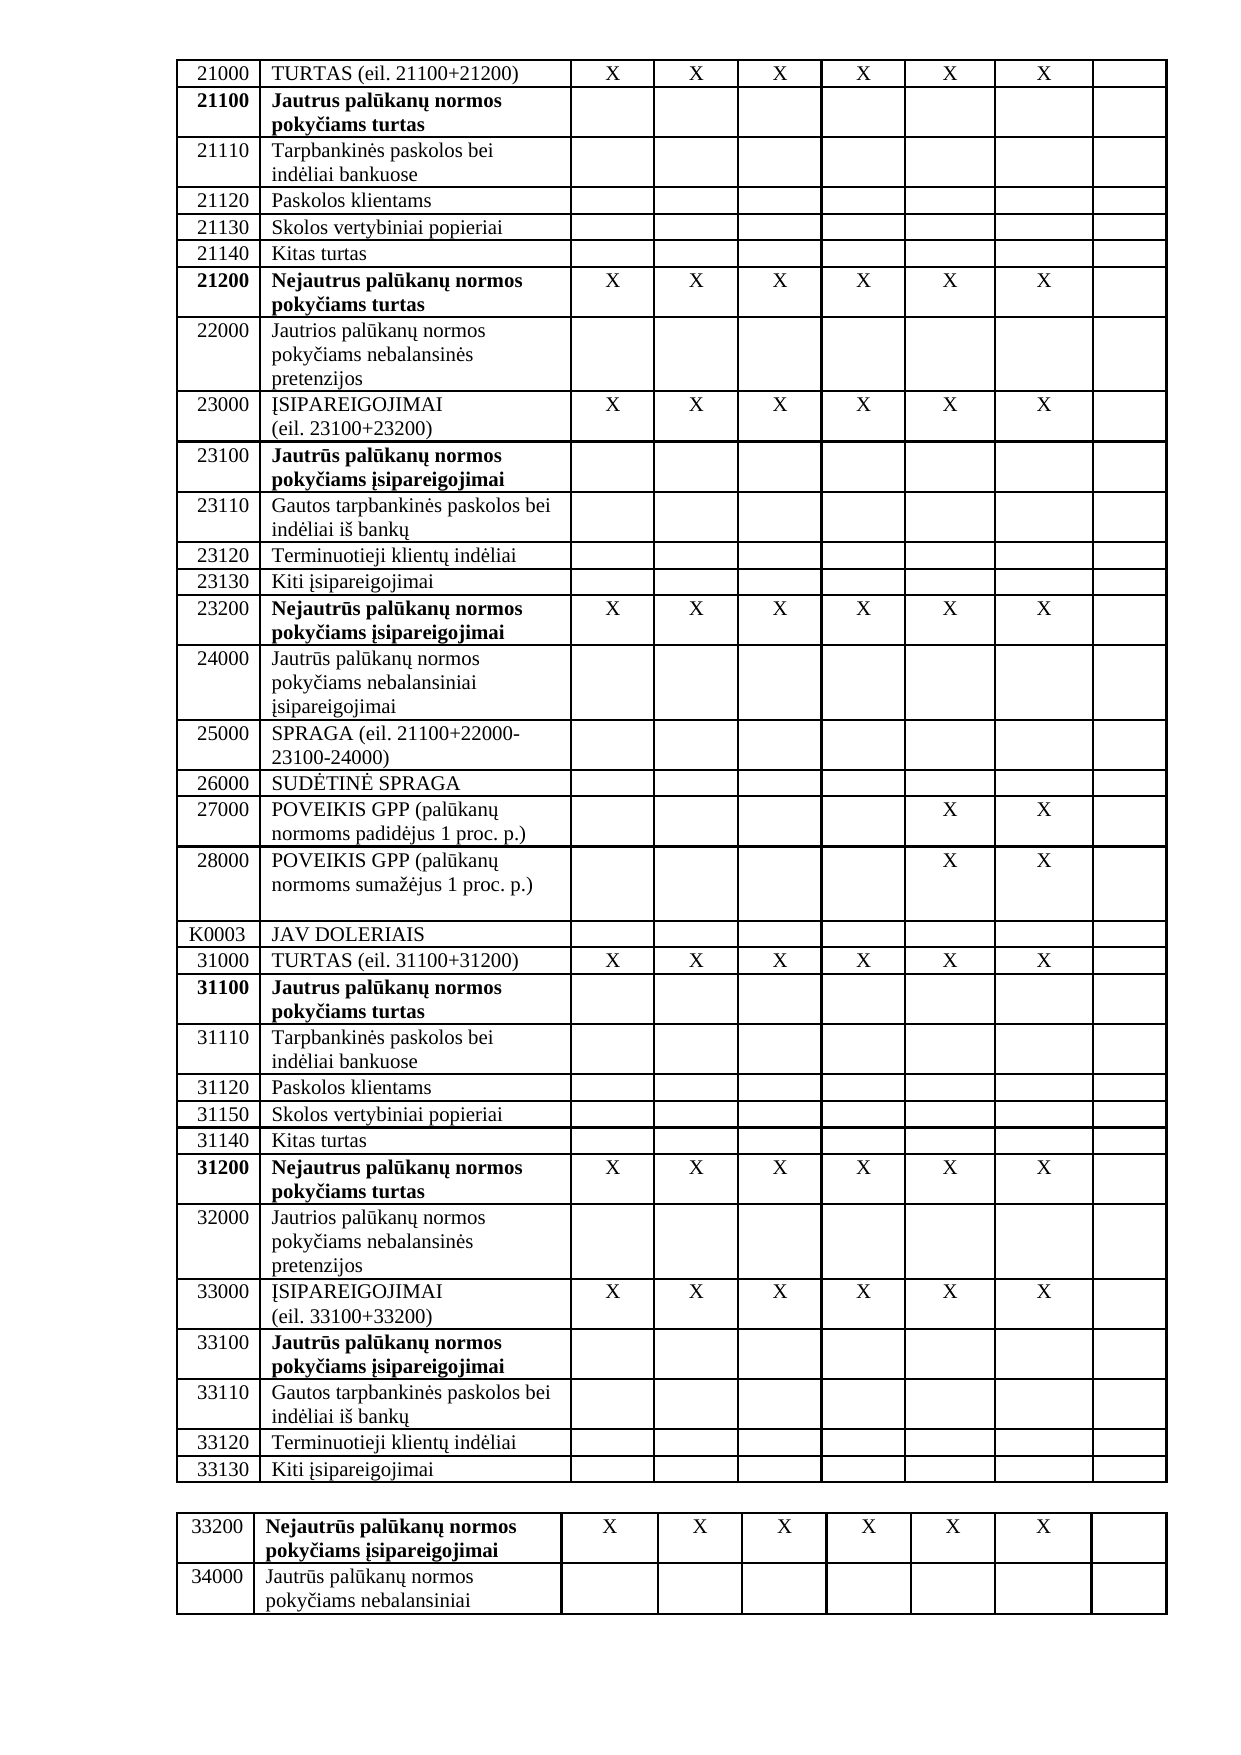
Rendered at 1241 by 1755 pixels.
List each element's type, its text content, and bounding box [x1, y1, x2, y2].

table_cell [1094, 443, 1165, 491]
table_cell Gautos tarpbankinės paskolos bei indėliai iš bankų [261, 1380, 570, 1428]
table_cell [572, 646, 653, 718]
table_cell X [823, 1155, 904, 1203]
table_cell [912, 1564, 994, 1612]
table_cell 31120 [178, 1075, 259, 1100]
table_cell [1094, 493, 1165, 541]
table_cell [996, 188, 1092, 213]
table_cell [906, 771, 994, 795]
table_cell [572, 215, 653, 239]
table_cell 33130 [178, 1457, 259, 1481]
table_cell [655, 88, 737, 136]
table_cell 28000 [178, 848, 259, 920]
table_cell [906, 241, 994, 266]
table_cell [823, 241, 904, 266]
table_cell X [996, 596, 1092, 644]
table_cell [996, 88, 1092, 136]
table_cell 25000 [178, 721, 259, 769]
table_cell [906, 1380, 994, 1428]
table_cell [906, 318, 994, 390]
table_cell [1094, 1155, 1165, 1203]
table_cell ĮSIPAREIGOJIMAI (eil. 33100+33200) [261, 1280, 570, 1328]
table_cell Kiti įsipareigojimai [261, 1457, 570, 1481]
table_cell X [906, 392, 994, 440]
table_cell [655, 138, 737, 186]
table_cell X [996, 268, 1092, 316]
table_cell [996, 443, 1092, 491]
table_cell [572, 570, 653, 594]
table_cell [823, 493, 904, 541]
table_cell Jautrios palūkanų normos pokyčiams nebalansinės pretenzijos [261, 1205, 570, 1277]
table_cell [823, 318, 904, 390]
table_cell [655, 570, 737, 594]
table_cell [563, 1564, 657, 1612]
table_cell [739, 493, 820, 541]
table_cell [739, 188, 820, 213]
table_cell X [823, 596, 904, 644]
table_cell [906, 1102, 994, 1126]
table_cell X [655, 1155, 737, 1203]
table_cell [1094, 1025, 1165, 1073]
table_header X [743, 1514, 825, 1562]
table_cell [739, 771, 820, 795]
table_cell [1094, 646, 1165, 718]
table_cell [996, 493, 1092, 541]
table_cell [1094, 61, 1165, 86]
table_cell X [572, 596, 653, 644]
table_cell [739, 1129, 820, 1153]
table_cell X [996, 61, 1092, 86]
table_cell [572, 721, 653, 769]
table_cell [1094, 88, 1165, 136]
table_cell [655, 1075, 737, 1100]
table_cell [739, 241, 820, 266]
table_cell [655, 443, 737, 491]
table_cell [572, 1330, 653, 1378]
table_cell X [739, 1280, 820, 1328]
table_cell Jautrūs palūkanų normos pokyčiams įsipareigojimai [261, 1330, 570, 1378]
table_cell X [655, 268, 737, 316]
table_cell [1094, 392, 1165, 440]
table_cell [739, 138, 820, 186]
table_header Nejautrūs palūkanų normos pokyčiams įsipareigojimai [255, 1514, 560, 1562]
table_header 33200 [178, 1514, 253, 1562]
table_cell 21000 [178, 61, 259, 86]
table_cell [823, 188, 904, 213]
table_cell [996, 1564, 1090, 1612]
table_cell [739, 443, 820, 491]
table_cell [739, 1430, 820, 1454]
table_cell Kiti įsipareigojimai [261, 570, 570, 594]
table_cell [572, 797, 653, 845]
table_cell [823, 88, 904, 136]
table_cell Skolos vertybiniai popieriai [261, 215, 570, 239]
table_cell [1094, 596, 1165, 644]
table_cell [1094, 268, 1165, 316]
table_cell Kitas turtas [261, 241, 570, 266]
table_cell [655, 241, 737, 266]
table_cell [823, 1330, 904, 1378]
table_cell [996, 1380, 1092, 1428]
table_cell Skolos vertybiniai popieriai [261, 1102, 570, 1126]
table_cell [1094, 1102, 1165, 1126]
table_cell [1094, 1430, 1165, 1454]
table_cell [996, 771, 1092, 795]
table_header X [659, 1514, 741, 1562]
table_cell [572, 241, 653, 266]
table_cell X [655, 596, 737, 644]
table_cell 24000 [178, 646, 259, 718]
table_cell 21110 [178, 138, 259, 186]
table_cell [655, 1457, 737, 1481]
table_cell [906, 922, 994, 946]
table_cell [906, 543, 994, 567]
table_cell [996, 318, 1092, 390]
table_cell TURTAS (eil. 21100+21200) [261, 61, 570, 86]
table_cell X [906, 848, 994, 920]
table_cell X [739, 948, 820, 973]
table_cell [996, 570, 1092, 594]
table_cell 34000 [178, 1564, 253, 1612]
table_cell [739, 1380, 820, 1428]
table_cell [655, 1380, 737, 1428]
table_cell X [739, 1155, 820, 1203]
table_cell [655, 215, 737, 239]
table_cell 23000 [178, 392, 259, 440]
table_cell [1094, 1457, 1165, 1481]
table_cell X [655, 392, 737, 440]
table_cell Nejautrūs palūkanų normos pokyčiams įsipareigojimai [261, 596, 570, 644]
table_cell X [572, 1155, 653, 1203]
table_cell [572, 443, 653, 491]
table_cell [996, 1102, 1092, 1126]
table_cell POVEIKIS GPP (palūkanų normoms sumažėjus 1 proc. p.) [261, 848, 570, 920]
table_cell X [906, 1155, 994, 1203]
table_cell [739, 1205, 820, 1277]
table_cell X [906, 1280, 994, 1328]
table_cell [655, 543, 737, 567]
table_cell Jautrus palūkanų normos pokyčiams turtas [261, 975, 570, 1023]
table_cell 31140 [178, 1129, 259, 1153]
table_cell Terminuotieji klientų indėliai [261, 543, 570, 567]
table_cell Terminuotieji klientų indėliai [261, 1430, 570, 1454]
table_cell [655, 1102, 737, 1126]
table_cell [572, 1102, 653, 1126]
table_cell [906, 215, 994, 239]
table_cell Tarpbankinės paskolos bei indėliai bankuose [261, 138, 570, 186]
table_cell [1094, 922, 1165, 946]
table_cell [572, 318, 653, 390]
table_cell 22000 [178, 318, 259, 390]
table_cell Jautrios palūkanų normos pokyčiams nebalansinės pretenzijos [261, 318, 570, 390]
table_cell [1094, 188, 1165, 213]
table_cell X [823, 1280, 904, 1328]
table_cell X [906, 948, 994, 973]
table_cell X [823, 61, 904, 86]
table_cell Kitas turtas [261, 1129, 570, 1153]
table_cell Nejautrus palūkanų normos pokyčiams turtas [261, 268, 570, 316]
table_cell 21130 [178, 215, 259, 239]
table_header X [828, 1514, 910, 1562]
table_cell 21200 [178, 268, 259, 316]
table_cell [823, 975, 904, 1023]
table_cell [739, 1025, 820, 1073]
table_cell [823, 1430, 904, 1454]
table_header X [563, 1514, 657, 1562]
table_cell [572, 922, 653, 946]
table_cell [823, 1102, 904, 1126]
table_cell [906, 1129, 994, 1153]
table_cell 23100 [178, 443, 259, 491]
table_cell [906, 88, 994, 136]
table_cell 23130 [178, 570, 259, 594]
table_cell X [655, 61, 737, 86]
table_cell [1094, 215, 1165, 239]
table_cell [996, 975, 1092, 1023]
table_cell [996, 646, 1092, 718]
table_cell [739, 1330, 820, 1378]
table_cell 31110 [178, 1025, 259, 1073]
table_header [1093, 1514, 1165, 1562]
table_cell SPRAGA (eil. 21100+22000-23100-24000) [261, 721, 570, 769]
table_cell [572, 1075, 653, 1100]
table_cell Gautos tarpbankinės paskolos bei indėliai iš bankų [261, 493, 570, 541]
table_cell 27000 [178, 797, 259, 845]
table_cell 23120 [178, 543, 259, 567]
table_cell [572, 188, 653, 213]
table_cell X [906, 797, 994, 845]
table_cell [739, 318, 820, 390]
table_cell [572, 1129, 653, 1153]
table_cell [1094, 1205, 1165, 1277]
table_cell ĮSIPAREIGOJIMAI (eil. 23100+23200) [261, 392, 570, 440]
table_cell [1094, 1280, 1165, 1328]
table_cell 21140 [178, 241, 259, 266]
table_cell Paskolos klientams [261, 1075, 570, 1100]
table_cell [572, 138, 653, 186]
table_cell X [996, 848, 1092, 920]
table_cell 33110 [178, 1380, 259, 1428]
table_cell [996, 1205, 1092, 1277]
table_cell [996, 138, 1092, 186]
table_cell [823, 1380, 904, 1428]
table_cell [655, 188, 737, 213]
table_cell [655, 771, 737, 795]
table_cell X [823, 392, 904, 440]
table_cell [739, 215, 820, 239]
table_cell 31150 [178, 1102, 259, 1126]
table_cell [655, 1025, 737, 1073]
table_cell [739, 797, 820, 845]
table_cell X [739, 268, 820, 316]
table_cell [1094, 948, 1165, 973]
table_cell X [572, 392, 653, 440]
table_cell [1094, 1129, 1165, 1153]
table_cell [572, 1205, 653, 1277]
table_cell X [996, 392, 1092, 440]
table_cell [655, 318, 737, 390]
table_cell [655, 1330, 737, 1378]
table_cell Jautrūs palūkanų normos pokyčiams nebalansiniai įsipareigojimai [261, 646, 570, 718]
table_cell [1094, 318, 1165, 390]
table_cell [906, 975, 994, 1023]
table_cell [659, 1564, 741, 1612]
table_cell X [996, 1155, 1092, 1203]
table_cell [996, 1129, 1092, 1153]
table_cell X [906, 268, 994, 316]
table_cell K0003 [178, 922, 259, 946]
table_cell Jautrūs palūkanų normos pokyčiams įsipareigojimai [261, 443, 570, 491]
table_cell Paskolos klientams [261, 188, 570, 213]
table_cell X [655, 1280, 737, 1328]
table_cell [655, 848, 737, 920]
table_cell X [739, 61, 820, 86]
table_cell [739, 721, 820, 769]
table_cell [906, 493, 994, 541]
table_cell [655, 493, 737, 541]
table_cell [739, 570, 820, 594]
table_cell [906, 1430, 994, 1454]
table_cell [1094, 721, 1165, 769]
table_cell 31200 [178, 1155, 259, 1203]
table_cell [823, 1205, 904, 1277]
table_cell [823, 1457, 904, 1481]
table_cell 23200 [178, 596, 259, 644]
table_cell [739, 88, 820, 136]
table_cell X [572, 61, 653, 86]
table_cell [743, 1564, 825, 1612]
table_cell [996, 1457, 1092, 1481]
table_cell [655, 1205, 737, 1277]
table_cell [823, 646, 904, 718]
table_cell [1094, 241, 1165, 266]
table_cell 21120 [178, 188, 259, 213]
table_cell 33120 [178, 1430, 259, 1454]
table_cell [655, 1430, 737, 1454]
table_cell [996, 215, 1092, 239]
table_cell [655, 1129, 737, 1153]
table_header X [996, 1514, 1090, 1562]
table_cell [1094, 975, 1165, 1023]
table_cell Tarpbankinės paskolos bei indėliai bankuose [261, 1025, 570, 1073]
table_cell [906, 188, 994, 213]
table_cell Jautrūs palūkanų normos pokyčiams nebalansiniai [255, 1564, 560, 1612]
table_cell [1094, 1380, 1165, 1428]
table_cell X [996, 1280, 1092, 1328]
table_cell X [996, 948, 1092, 973]
table_cell X [823, 948, 904, 973]
table_cell [906, 1457, 994, 1481]
table_cell Nejautrus palūkanų normos pokyčiams turtas [261, 1155, 570, 1203]
table_cell [823, 797, 904, 845]
table_cell [996, 241, 1092, 266]
table_cell [655, 797, 737, 845]
table_cell [572, 543, 653, 567]
table_cell [572, 975, 653, 1023]
table_cell [572, 1025, 653, 1073]
table_cell X [572, 948, 653, 973]
table_cell [655, 922, 737, 946]
table_cell X [823, 268, 904, 316]
table_cell [906, 721, 994, 769]
table_cell [823, 1075, 904, 1100]
table_cell 31100 [178, 975, 259, 1023]
table_cell [1094, 848, 1165, 920]
table_cell [1093, 1564, 1165, 1612]
table_cell [655, 646, 737, 718]
table_cell [572, 1457, 653, 1481]
table_cell [572, 848, 653, 920]
table_cell [572, 493, 653, 541]
table_cell Jautrus palūkanų normos pokyčiams turtas [261, 88, 570, 136]
table_cell [1094, 138, 1165, 186]
table_cell 31000 [178, 948, 259, 973]
table_cell X [739, 392, 820, 440]
table_cell 32000 [178, 1205, 259, 1277]
table_cell [739, 543, 820, 567]
table_cell [739, 1457, 820, 1481]
table_cell X [739, 596, 820, 644]
table_cell [906, 1205, 994, 1277]
table_cell [823, 1129, 904, 1153]
table_cell [823, 570, 904, 594]
table_cell SUDĖTINĖ SPRAGA [261, 771, 570, 795]
table_cell 33000 [178, 1280, 259, 1328]
table_cell [823, 771, 904, 795]
table_cell [572, 1430, 653, 1454]
table_cell [996, 721, 1092, 769]
table_cell [996, 543, 1092, 567]
table_cell [572, 1380, 653, 1428]
table_cell 21100 [178, 88, 259, 136]
table_cell [655, 975, 737, 1023]
table_cell [996, 1330, 1092, 1378]
table_cell [996, 1025, 1092, 1073]
table_header X [912, 1514, 994, 1562]
table_cell [1094, 570, 1165, 594]
table_cell [739, 1075, 820, 1100]
table_cell [906, 1330, 994, 1378]
table_cell [1094, 1330, 1165, 1378]
table_cell [655, 721, 737, 769]
table_cell [823, 543, 904, 567]
table_cell [906, 1025, 994, 1073]
table_cell POVEIKIS GPP (palūkanų normoms padidėjus 1 proc. p.) [261, 797, 570, 845]
table_cell [823, 1025, 904, 1073]
table_cell [1094, 1075, 1165, 1100]
table_cell [739, 975, 820, 1023]
table_cell [823, 138, 904, 186]
table_cell [906, 570, 994, 594]
table_cell [906, 1075, 994, 1100]
table_cell X [996, 797, 1092, 845]
table_cell X [572, 1280, 653, 1328]
table_cell 26000 [178, 771, 259, 795]
table_cell X [906, 61, 994, 86]
table_cell JAV DOLERIAIS [261, 922, 570, 946]
table_cell [823, 848, 904, 920]
table_cell [996, 922, 1092, 946]
table_cell [823, 215, 904, 239]
table_cell [996, 1430, 1092, 1454]
table_cell [1094, 771, 1165, 795]
table_cell [823, 443, 904, 491]
table_cell [739, 922, 820, 946]
table_cell X [655, 948, 737, 973]
table_cell X [572, 268, 653, 316]
table_cell [1094, 543, 1165, 567]
table_cell 23110 [178, 493, 259, 541]
table_cell [823, 721, 904, 769]
table_cell [572, 88, 653, 136]
table_cell [1094, 797, 1165, 845]
table_cell [906, 646, 994, 718]
table_cell [572, 771, 653, 795]
table_cell [739, 646, 820, 718]
table_cell [828, 1564, 910, 1612]
table_cell X [906, 596, 994, 644]
table_cell [739, 848, 820, 920]
table_cell [906, 138, 994, 186]
table_cell TURTAS (eil. 31100+31200) [261, 948, 570, 973]
table_cell [906, 443, 994, 491]
table_cell 33100 [178, 1330, 259, 1378]
table_cell [739, 1102, 820, 1126]
table_cell [996, 1075, 1092, 1100]
table_cell [823, 922, 904, 946]
